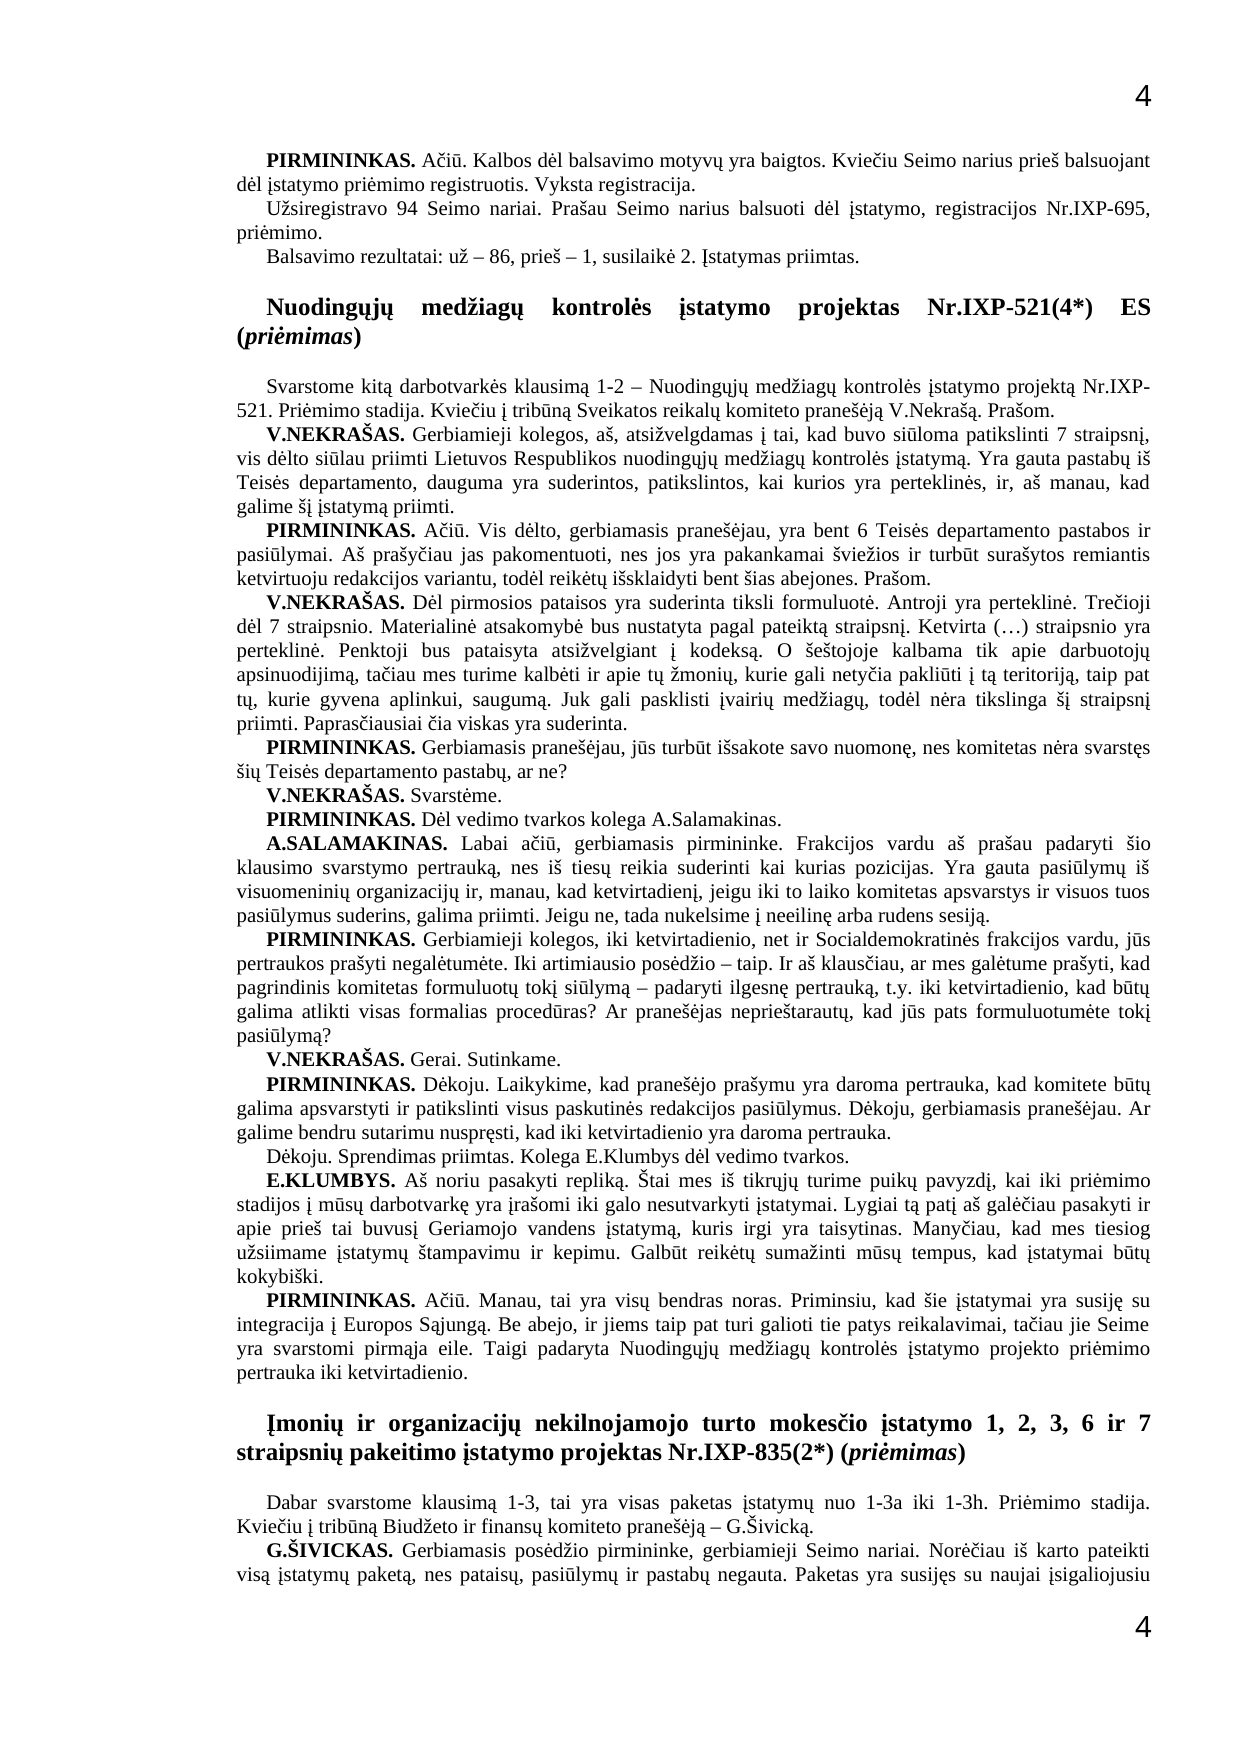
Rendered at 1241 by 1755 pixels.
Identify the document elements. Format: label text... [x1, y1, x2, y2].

text V.NEKRAŠAS. Gerai. Sutinkame. [236, 1047, 1152, 1071]
text E.KLUMBYS. Aš noriu pasakyti repliką. Štai mes iš tikrųjų turime puikų pavyzdį, kai iki priėmimo stadijos į mūsų darbotvarkę yra įrašomi iki galo nesutvarkyti įstatymai. Lygiai tą patį aš galėčiau pasakyti ir apie prieš tai buvusį Geriamojo vandens įstatymą, kuris irgi yra taisytinas. Manyčiau, kad mes tiesiog užsiimame įstatymų štampavimu ir kepimu. Galbūt reikėtų sumažinti mūsų tempus, kad įstatymai būtų kokybiški. [236, 1168, 1152, 1288]
text PIRMININKAS. Dėkoju. Laikykime, kad pranešėjo prašymu yra daroma pertrauka, kad komitete būtų galima apsvarstyti ir patikslinti visus paskutinės redakcijos pasiūlymus. Dėkoju, gerbiamasis pranešėjau. Ar galime bendru sutarimu nuspręsti, kad iki ketvirtadienio yra daroma pertrauka. [236, 1071, 1152, 1144]
text PIRMININKAS. Ačiū. Kalbos dėl balsavimo motyvų yra baigtos. Kviečiu Seimo narius prieš balsuojant dėl įstatymo priėmimo registruotis. Vyksta registracija. [236, 148, 1152, 196]
text PIRMININKAS. Gerbiamasis pranešėjau, jūs turbūt išsakote savo nuomonę, nes komitetas nėra svarstęs šių Teisės departamento pastabų, ar ne? [236, 734, 1152, 783]
text Užsiregistravo 94 Seimo nariai. Prašau Seimo narius balsuoti dėl įstatymo, registracijos Nr.IXP-695, priėmimo. [236, 196, 1152, 244]
text PIRMININKAS. Ačiū. Manau, tai yra visų bendras noras. Priminsiu, kad šie įstatymai yra susiję su integracija į Europos Sąjungą. Be abejo, ir jiems taip pat turi galioti tie patys reikalavimai, tačiau jie Seime yra svarstomi pirmąja eile. Taigi padaryta Nuodingųjų medžiagų kontrolės įstatymo projekto priėmimo pertrauka iki ketvirtadienio. [236, 1288, 1152, 1384]
text A.SALAMAKINAS. Labai ačiū, gerbiamasis pirmininke. Frakcijos vardu aš prašau padaryti šio klausimo svarstymo pertrauką, nes iš tiesų reikia suderinti kai kurias pozicijas. Yra gauta pasiūlymų iš visuomeninių organizacijų ir, manau, kad ketvirtadienį, jeigu iki to laiko komitetas apsvarstys ir visuos tuos pasiūlymus suderins, galima priimti. Jeigu ne, tada nukelsime į neeilinę arba rudens sesiją. [236, 831, 1152, 927]
text V.NEKRAŠAS. Dėl pirmosios pataisos yra suderinta tiksli formuluotė. Antroji yra perteklinė. Trečioji dėl 7 straipsnio. Materialinė atsakomybė bus nustatyta pagal pateiktą straipsnį. Ketvirta (…) straipsnio yra perteklinė. Penktoji bus pataisyta atsižvelgiant į kodeksą. O šeštojoje kalbama tik apie darbuotojų apsinuodijimą, tačiau mes turime kalbėti ir apie tų žmonių, kurie gali netyčia pakliūti į tą teritoriją, taip pat tų, kurie gyvena aplinkui, saugumą. Juk gali pasklisti įvairių medžiagų, todėl nėra tikslinga šį straipsnį priimti. Paprasčiausiai čia viskas yra suderinta. [236, 590, 1152, 734]
text Dabar svarstome klausimą 1-3, tai yra visas paketas įstatymų nuo 1-3a iki 1-3h. Priėmimo stadija. Kviečiu į tribūną Biudžeto ir finansų komiteto pranešėją – G.Šivicką. [236, 1490, 1152, 1538]
text Dėkoju. Sprendimas priimtas. Kolega E.Klumbys dėl vedimo tvarkos. [236, 1144, 1152, 1168]
text V.NEKRAŠAS. Svarstėme. [236, 783, 1152, 807]
text Svarstome kitą darbotvarkės klausimą 1-2 – Nuodingųjų medžiagų kontrolės įstatymo projektą Nr.IXP-521. Priėmimo stadija. Kviečiu į tribūną Sveikatos reikalų komiteto pranešėją V.Nekrašą. Prašom. [236, 374, 1152, 422]
text PIRMININKAS. Dėl vedimo tvarkos kolega A.Salamakinas. [236, 807, 1152, 831]
text G.ŠIVICKAS. Gerbiamasis posėdžio pirmininke, gerbiamieji Seimo nariai. Norėčiau iš karto pateikti visą įstatymų paketą, nes pataisų, pasiūlymų ir pastabų negauta. Paketas yra susijęs su naujai įsigaliojusiu [236, 1538, 1152, 1586]
text PIRMININKAS. Ačiū. Vis dėlto, gerbiamasis pranešėjau, yra bent 6 Teisės departamento pastabos ir pasiūlymai. Aš prašyčiau jas pakomentuoti, nes jos yra pakankamai šviežios ir turbūt surašytos remiantis ketvirtuoju redakcijos variantu, todėl reikėtų išsklaidyti bent šias abejones. Prašom. [236, 518, 1152, 590]
text Įmonių ir organizacijų nekilnojamojo turto mokesčio įstatymo 1, 2, 3, 6 ir 7 straipsnių pakeitimo įstatymo projektas Nr.IXP-835(2*) (priėmimas) [236, 1408, 1152, 1466]
text Nuodingųjų medžiagų kontrolės įstatymo projektas Nr.IXP-521(4*) ES (priėmimas) [236, 292, 1152, 349]
text V.NEKRAŠAS. Gerbiamieji kolegos, aš, atsižvelgdamas į tai, kad buvo siūloma patikslinti 7 straipsnį, vis dėlto siūlau priimti Lietuvos Respublikos nuodingųjų medžiagų kontrolės įstatymą. Yra gauta pastabų iš Teisės departamento, dauguma yra suderintos, patikslintos, kai kurios yra perteklinės, ir, aš manau, kad galime šį įstatymą priimti. [236, 422, 1152, 518]
text Balsavimo rezultatai: už – 86, prieš – 1, susilaikė 2. Įstatymas priimtas. [236, 244, 1152, 268]
text PIRMININKAS. Gerbiamieji kolegos, iki ketvirtadienio, net ir Socialdemokratinės frakcijos vardu, jūs pertraukos prašyti negalėtumėte. Iki artimiausio posėdžio – taip. Ir aš klausčiau, ar mes galėtume prašyti, kad pagrindinis komitetas formuluotų tokį siūlymą – padaryti ilgesnę pertrauką, t.y. iki ketvirtadienio, kad būtų galima atlikti visas formalias procedūras? Ar pranešėjas neprieštarautų, kad jūs pats formuluotumėte tokį pasiūlymą? [236, 927, 1152, 1047]
